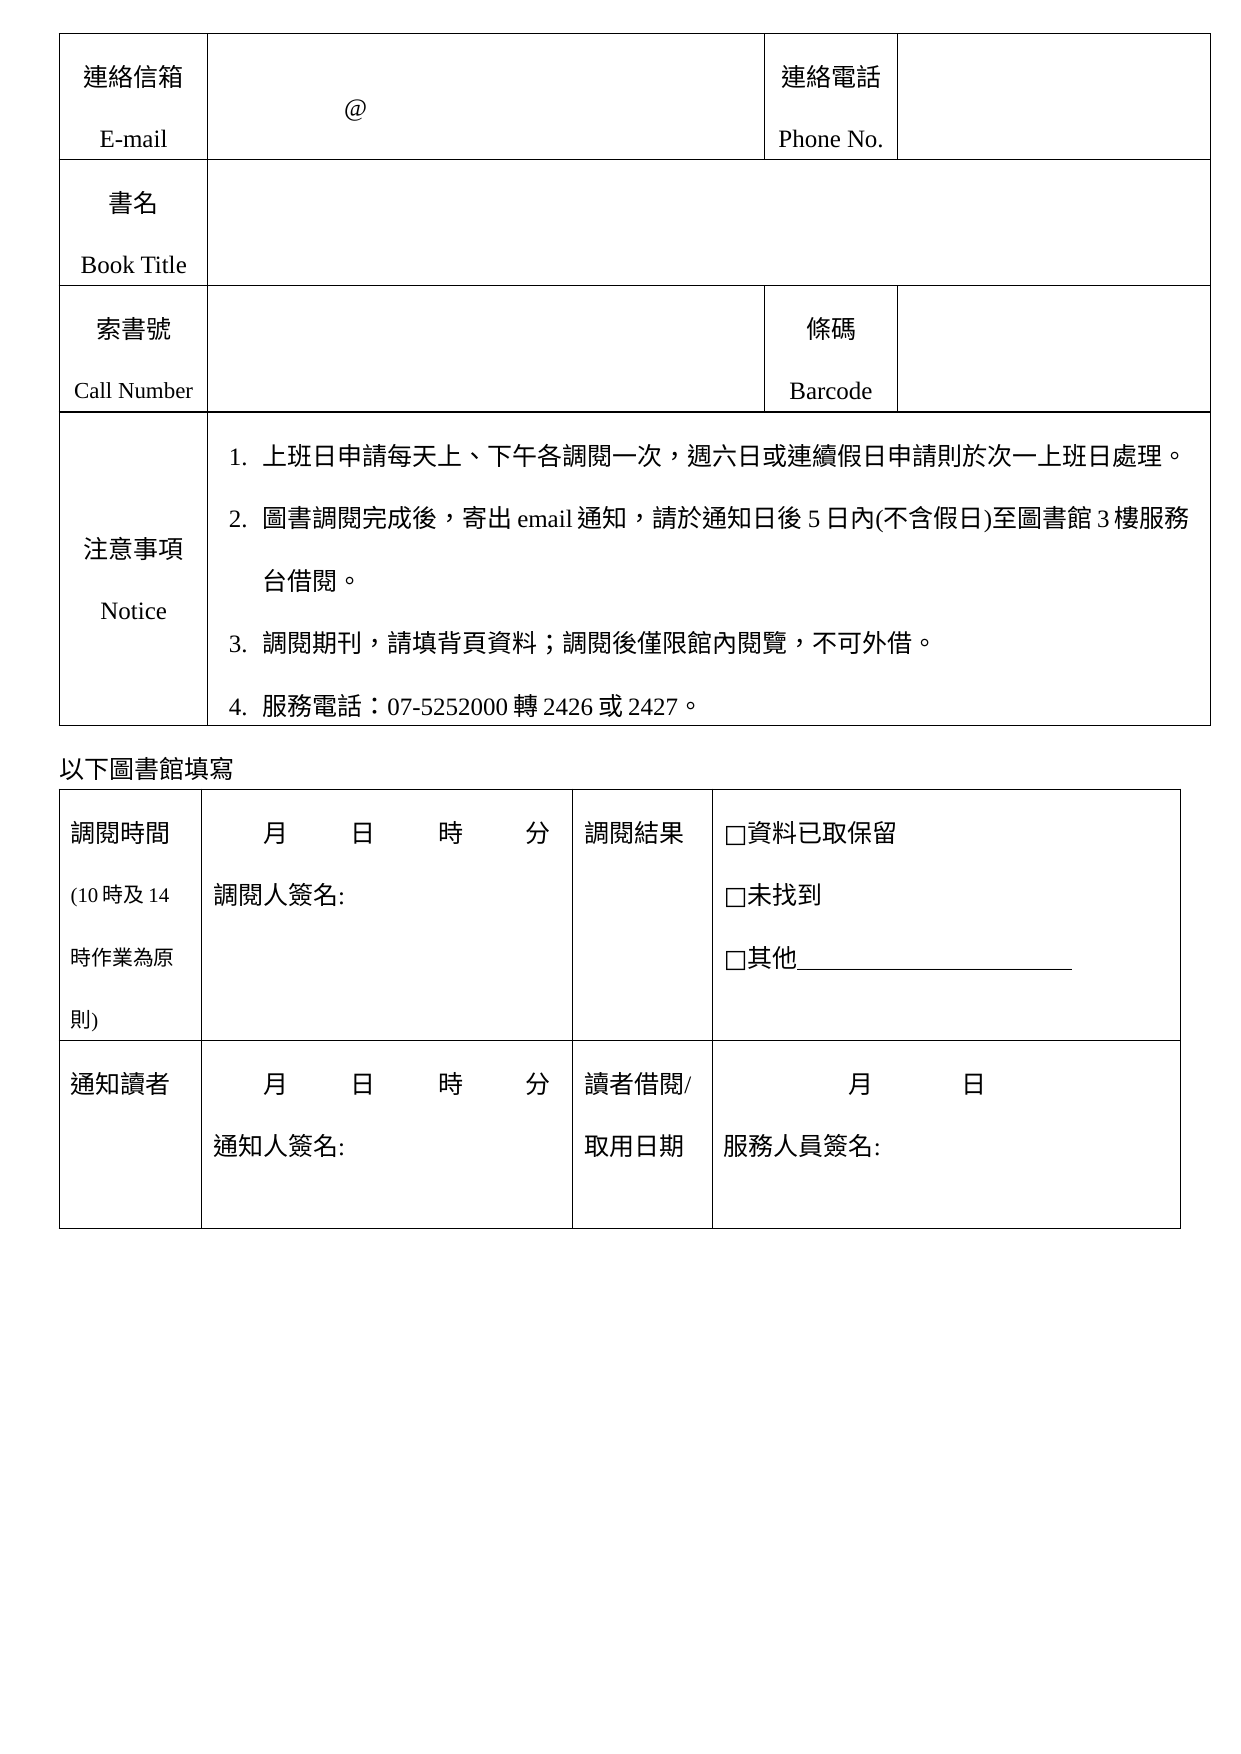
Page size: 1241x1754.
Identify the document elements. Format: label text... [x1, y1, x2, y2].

table_cell @ [208, 34, 764, 159]
table_cell 書名 Book Title [60, 160, 207, 285]
table_cell 連絡電話 Phone No. [765, 34, 897, 159]
table_cell [898, 286, 1210, 411]
text 以下圖書館填寫 [59, 726, 1181, 788]
table_cell 上班日申請每天上、下午各調閱一次，週六日或連續假日申請則於次一上班日處理。 圖書調閱完成後，寄出email通知，請於通知日後5日內(不含假日)至圖書館3樓服務台借閱。 調閱期刊，請填背頁資料；調閱後僅限館內閱覽，不可外借。 服務電話：07-5252000轉2426或2427。 [208, 413, 1210, 725]
table_cell [208, 286, 764, 411]
table_cell 條碼 Barcode [765, 286, 897, 411]
table_cell 注意事項 Notice [60, 413, 207, 725]
table_cell 連絡信箱 E-mail [60, 34, 207, 159]
table_header □資料已取保留 □未找到 □其他＿＿＿＿＿＿＿＿＿＿＿ [713, 790, 1180, 1039]
table_cell [208, 160, 1210, 285]
table_cell 月 日 服務人員簽名: [713, 1041, 1180, 1228]
table_header 調閱結果 [573, 790, 712, 1039]
table_cell 月 日 時 分 通知人簽名: [202, 1041, 572, 1228]
table_cell 索書號 Call Number [60, 286, 207, 411]
table_header 月 日 時 分 調閱人簽名: [202, 790, 572, 1039]
table_cell 讀者借閱/取用日期 [573, 1041, 712, 1228]
table_cell [898, 34, 1210, 159]
table_header 調閱時間 (10時及14時作業為原則) [60, 790, 201, 1039]
table_cell 通知讀者 [60, 1041, 201, 1228]
